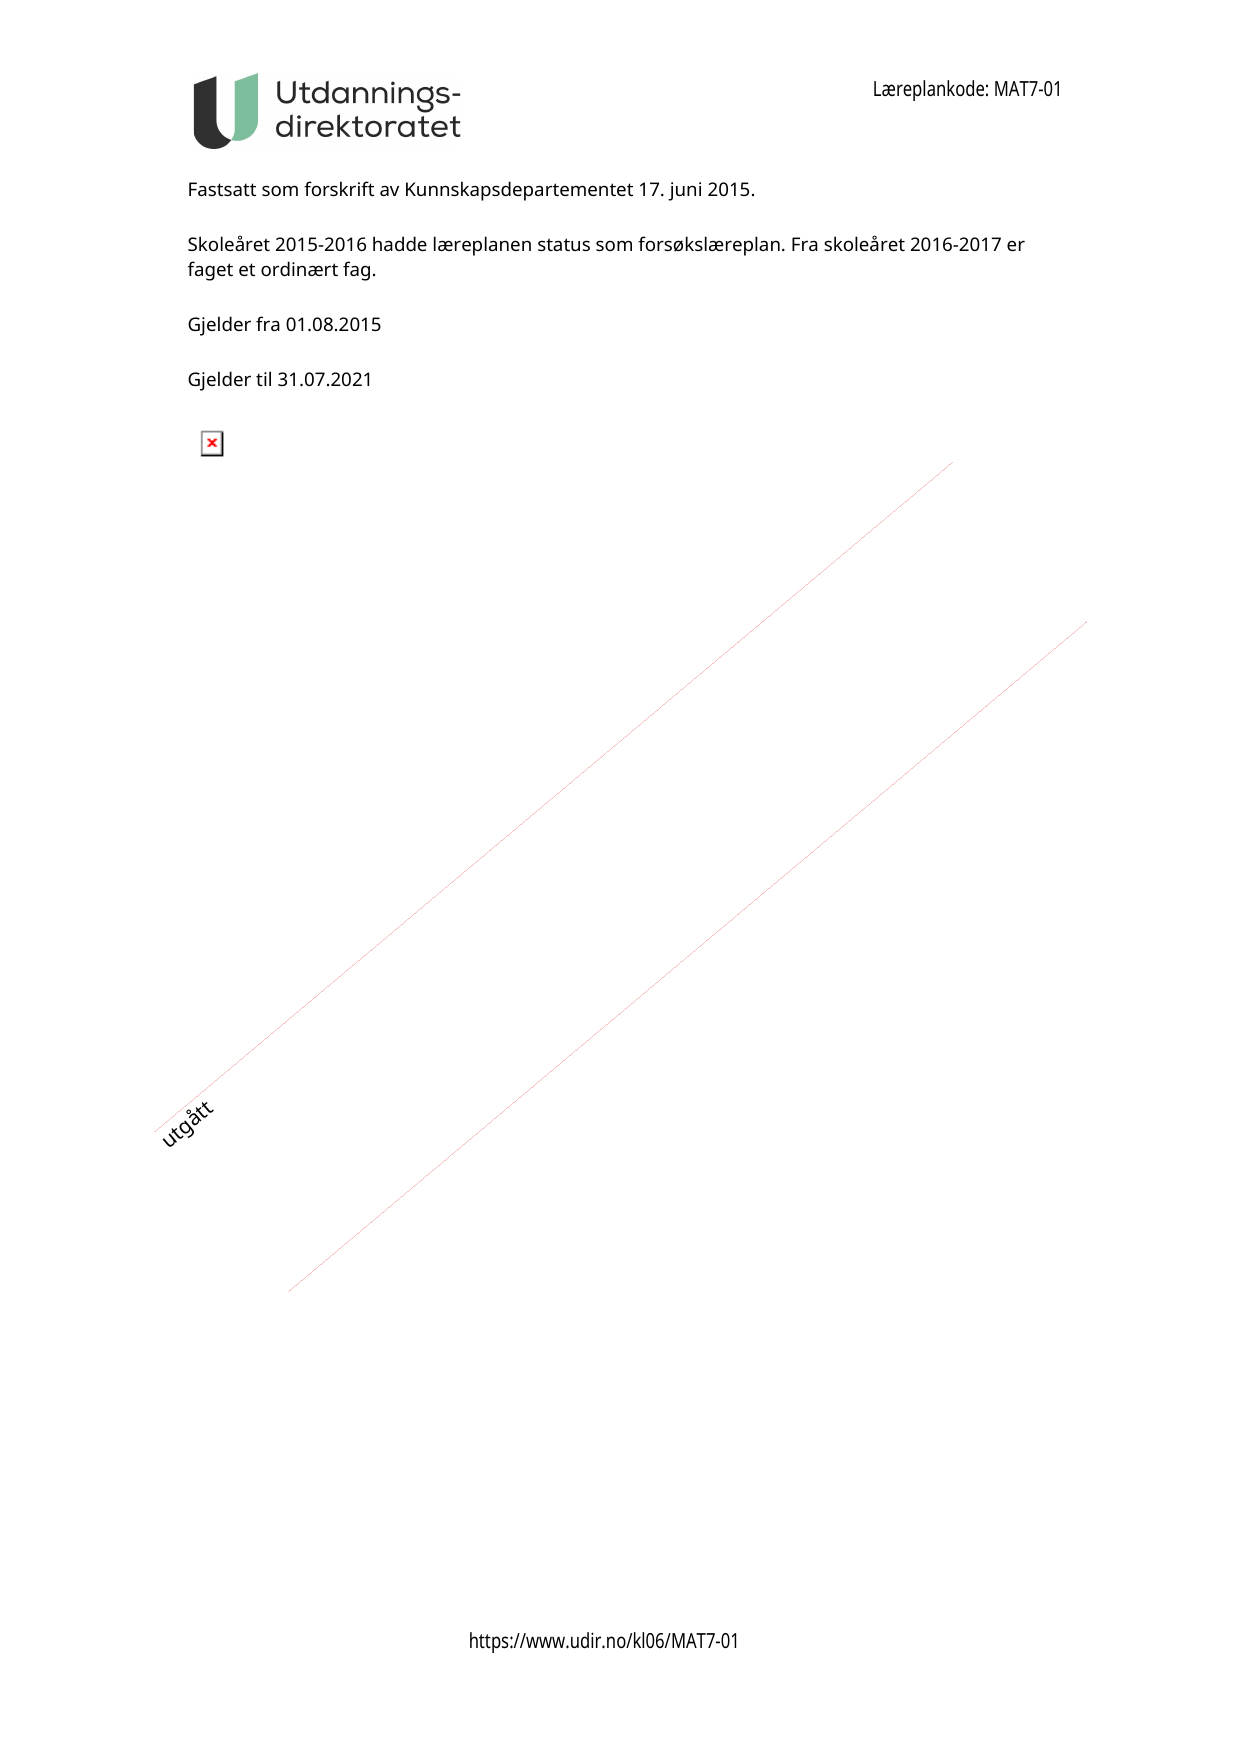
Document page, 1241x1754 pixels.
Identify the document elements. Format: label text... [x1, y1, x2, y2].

text Skoleåret 2015-2016 hadde læreplanen status som forsøkslæreplan. Fra skoleåret 2016-2017 er faget et ordinært fag. [377, 231, 1053, 282]
text Fastsatt som forskrift av Kunnskapsdepartementet 17. juni 2015. [756, 176, 1053, 202]
text Gjelder fra 01.08.2015 [386, 311, 1053, 337]
text Gjelder til 31.07.2021 [378, 366, 1053, 391]
picture [187, 420, 238, 471]
picture [193, 73, 461, 149]
